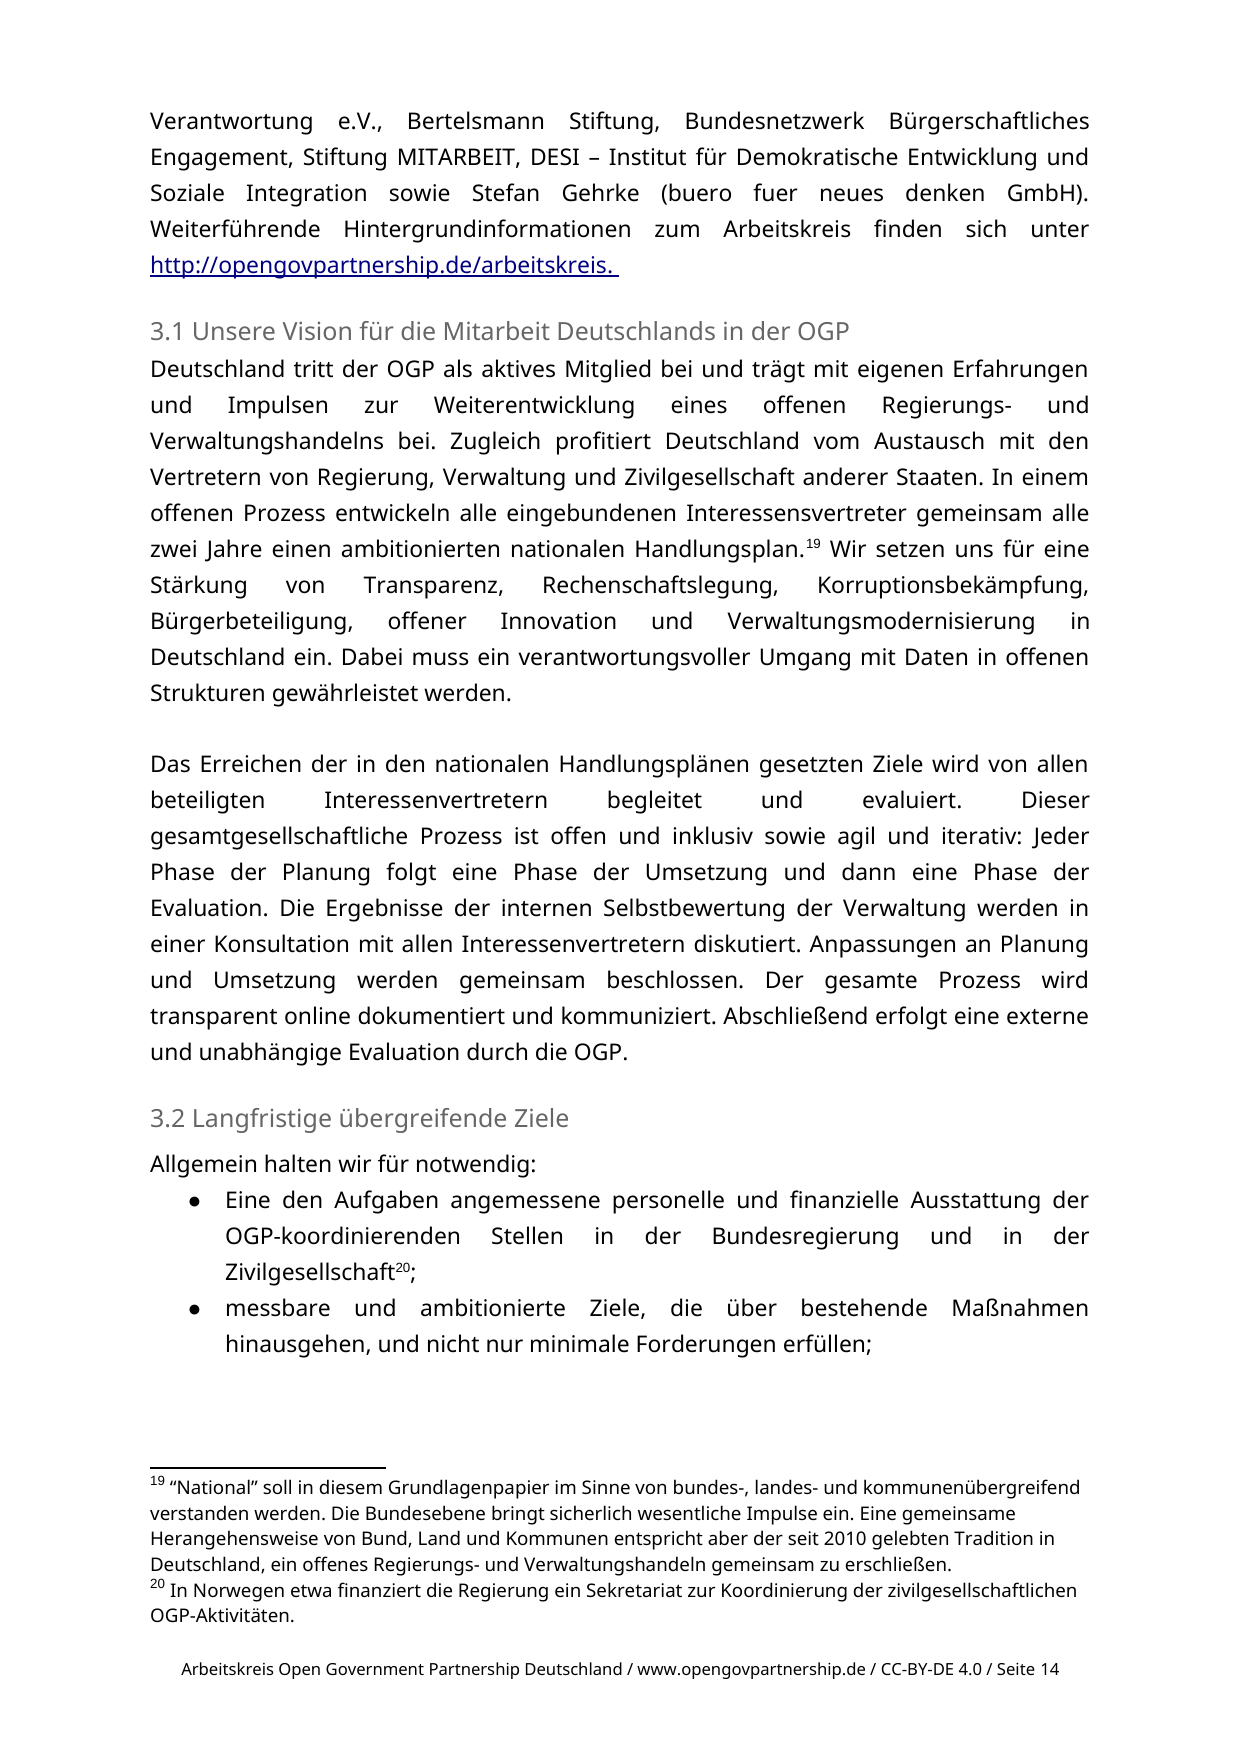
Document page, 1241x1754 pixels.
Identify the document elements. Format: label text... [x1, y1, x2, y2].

list Eine den Aufgaben angemessene personelle und finanzielle Ausstattung der OGP-koordinierenden Stellen in der Bundesregierung und in der Zivilgesellschaft; [187, 1184, 1090, 1287]
text Das Erreichen der in den nationalen Handlungsplänen gesetzten Ziele wird von allen beteiligten Interessenvertretern begleitet und evaluiert. Dieser gesamtgesellschaftliche Prozess ist offen und inklusiv sowie agil und iterativ: Jeder Phase der Planung folgt eine Phase der Umsetzung und dann eine Phase der Evaluation. Die Ergebnisse der internen Selbstbewertung der Verwaltung werden in einer Konsultation mit allen Interessenvertretern diskutiert. Anpassungen an Planung und Umsetzung werden gemeinsam beschlossen. Der gesamte Prozess wird transparent online dokumentiert und kommuniziert. Abschließend erfolgt eine externe und unabhängige Evaluation durch die OGP. [150, 748, 1090, 1067]
text Deutschland tritt der OGP als aktives Mitglied bei und trägt mit eigenen Erfahrungen und Impulsen zur Weiterentwicklung eines offenen Regierungs- und Verwaltungshandelns bei. Zugleich profitiert Deutschland vom Austausch mit den Vertretern von Regierung, Verwaltung und Zivilgesellschaft anderer Staaten. In einem offenen Prozess entwickeln alle eingebundenen Interessensvertreter gemeinsam alle zwei Jahre einen ambitionierten nationalen Handlungsplan. Wir setzen uns für eine Stärkung von Transparenz, Rechenschaftslegung, Korruptionsbekämpfung, Bürgerbeteiligung, offener Innovation und Verwaltungsmodernisierung in Deutschland ein. Dabei muss ein verantwortungsvoller Umgang mit Daten in offenen Strukturen gewährleistet werden. [150, 353, 1090, 708]
text Allgemein halten wir für notwendig: [150, 1148, 1090, 1180]
list In Norwegen etwa finanziert die Regierung ein Sekretariat zur Koordinierung der zivilgesellschaftlichen OGP-Aktivitäten. [150, 1576, 1090, 1628]
list messbare und ambitionierte Ziele, die über bestehende Maßnahmen hinausgehen, und nicht nur minimale Forderungen erfüllen; [187, 1292, 1090, 1359]
text Verantwortung e.V., Bertelsmann Stiftung, Bundesnetzwerk Bürgerschaftliches Engagement, Stiftung MITARBEIT, DESI – Institut für Demokratische Entwicklung und Soziale Integration sowie Stefan Gehrke (buero fuer neues denken GmbH). Weiterführende Hintergrundinformationen zum Arbeitskreis finden sich unter http://opengovpartnership.de/arbeitskreis. [150, 105, 1090, 280]
text “National” soll in diesem Grundlagenpapier im Sinne von bundes-, landes- und kommunenübergreifend verstanden werden. Die Bundesebene bringt sicherlich wesentliche Impulse ein. Eine gemeinsame Herangehensweise von Bund, Land und Kommunen entspricht aber der seit 2010 gelebten Tradition in Deutschland, ein offenes Regierungs- und Verwaltungshandeln gemeinsam zu erschließen. [150, 1474, 1090, 1576]
subtitle 3.1 Unsere Vision für die Mitarbeit Deutschlands in der OGP [150, 314, 1090, 348]
subtitle 3.2 Langfristige übergreifende Ziele [150, 1101, 1090, 1135]
